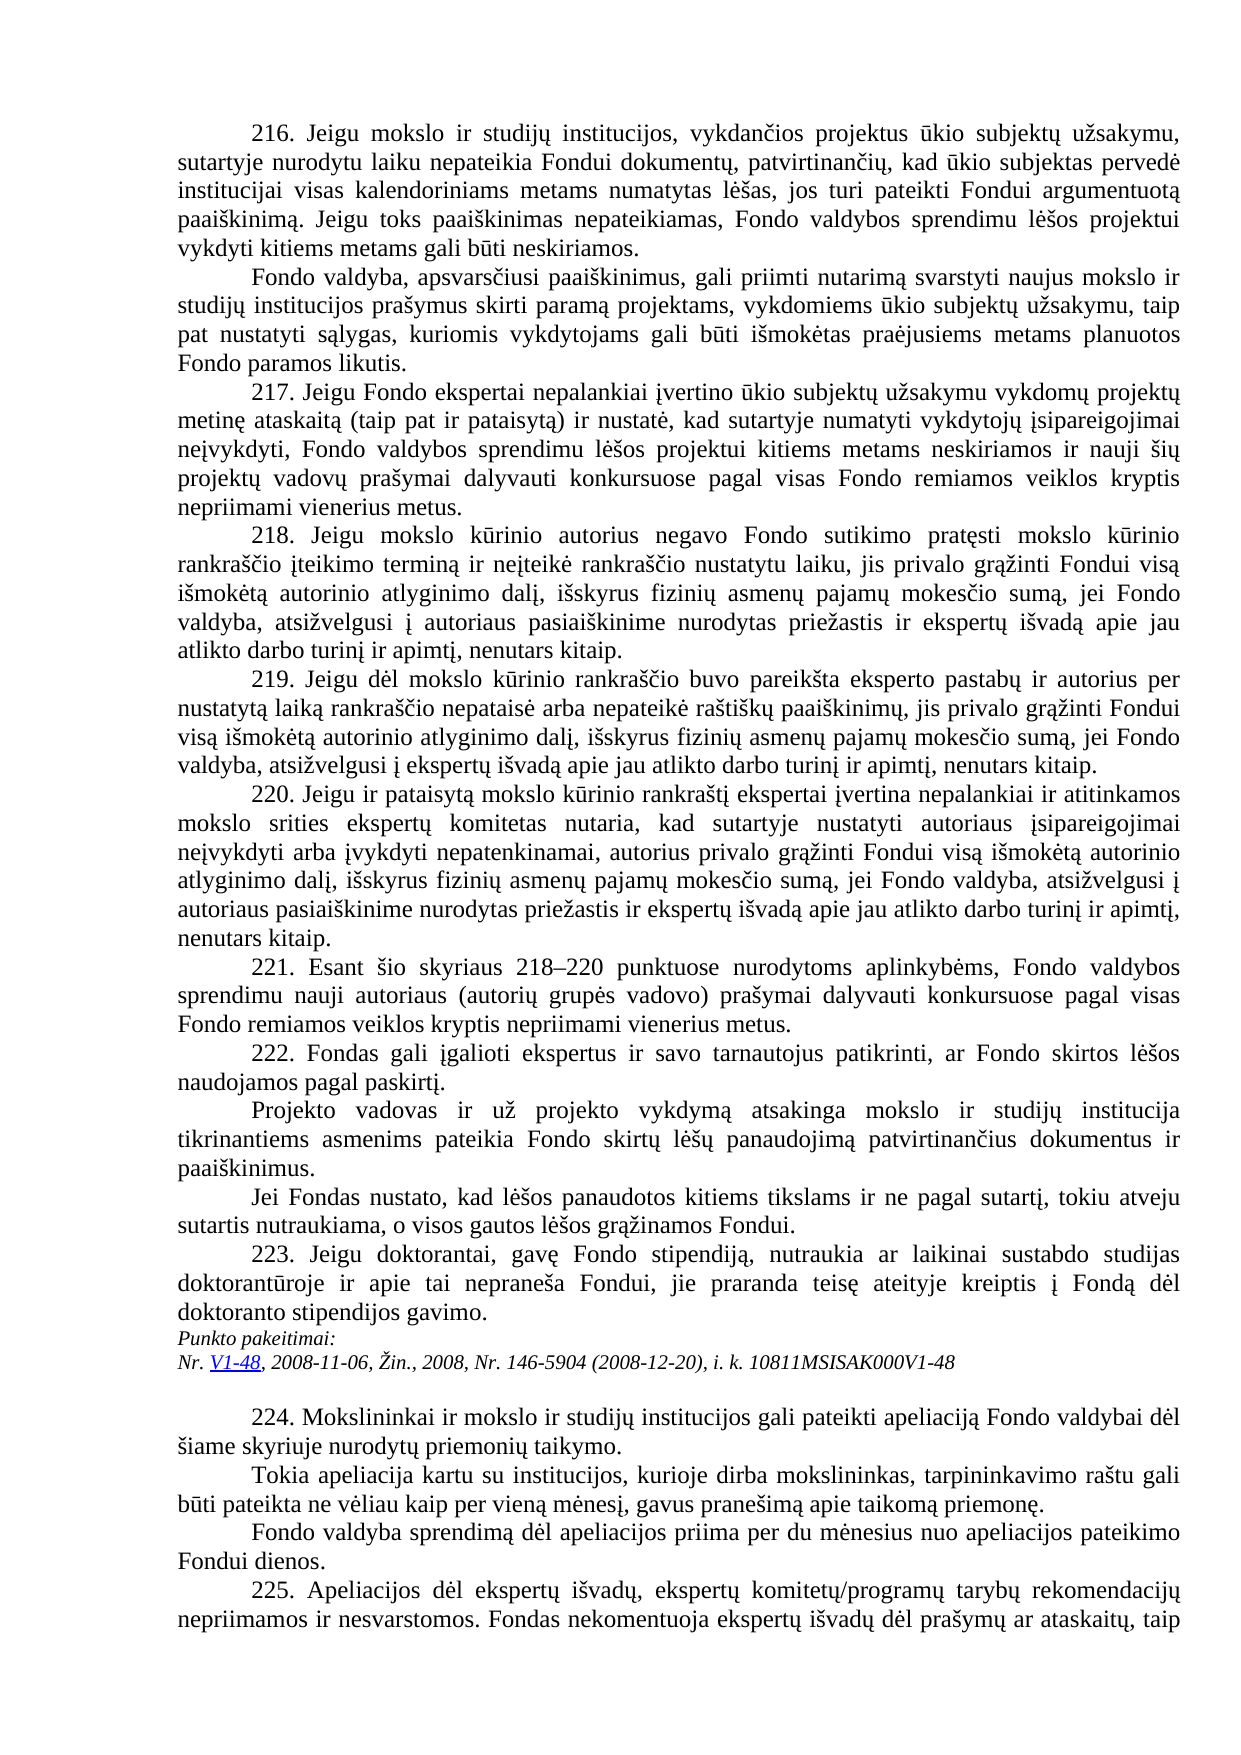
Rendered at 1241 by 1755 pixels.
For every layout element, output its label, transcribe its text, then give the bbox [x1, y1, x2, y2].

text Projekto vadovas ir už projekto vykdymą atsakinga mokslo ir studijų institucija tikrinantiems asmenims pateikia Fondo skirtų lėšų panaudojimą patvirtinančius dokumentus ir paaiškinimus. [177, 1096, 1181, 1182]
text 222. Fondas gali įgalioti ekspertus ir savo tarnautojus patikrinti, ar Fondo skirtos lėšos naudojamos pagal paskirtį. [177, 1038, 1181, 1096]
text 218. Jeigu mokslo kūrinio autorius negavo Fondo sutikimo pratęsti mokslo kūrinio rankraščio įteikimo terminą ir neįteikė rankraščio nustatytu laiku, jis privalo grąžinti Fondui visą išmokėtą autorinio atlyginimo dalį, išskyrus fizinių asmenų pajamų mokesčio sumą, jei Fondo valdyba, atsižvelgusi į autoriaus pasiaiškinime nurodytas priežastis ir ekspertų išvadą apie jau atlikto darbo turinį ir apimtį, nenutars kitaip. [177, 521, 1181, 664]
text Tokia apeliacija kartu su institucijos, kurioje dirba mokslininkas, tarpininkavimo raštu gali būti pateikta ne vėliau kaip per vieną mėnesį, gavus pranešimą apie taikomą priemonę. [177, 1460, 1181, 1517]
text 220. Jeigu ir pataisytą mokslo kūrinio rankraštį ekspertai įvertina nepalankiai ir atitinkamos mokslo srities ekspertų komitetas nutaria, kad sutartyje nustatyti autoriaus įsipareigojimai neįvykdyti arba įvykdyti nepatenkinamai, autorius privalo grąžinti Fondui visą išmokėtą autorinio atlyginimo dalį, išskyrus fizinių asmenų pajamų mokesčio sumą, jei Fondo valdyba, atsižvelgusi į autoriaus pasiaiškinime nurodytas priežastis ir ekspertų išvadą apie jau atlikto darbo turinį ir apimtį, nenutars kitaip. [177, 779, 1181, 952]
text Nr. V1-48, 2008-11-06, Žin., 2008, Nr. 146-5904 (2008-12-20), i. k. 10811MSISAK000V1-48 [177, 1350, 1181, 1374]
text 219. Jeigu dėl mokslo kūrinio rankraščio buvo pareikšta eksperto pastabų ir autorius per nustatytą laiką rankraščio nepataisė arba nepateikė raštiškų paaiškinimų, jis privalo grąžinti Fondui visą išmokėtą autorinio atlyginimo dalį, išskyrus fizinių asmenų pajamų mokesčio sumą, jei Fondo valdyba, atsižvelgusi į ekspertų išvadą apie jau atlikto darbo turinį ir apimtį, nenutars kitaip. [177, 664, 1181, 779]
text 221. Esant šio skyriaus 218–220 punktuose nurodytoms aplinkybėms, Fondo valdybos sprendimu nauji autoriaus (autorių grupės vadovo) prašymai dalyvauti konkursuose pagal visas Fondo remiamos veiklos kryptis nepriimami vienerius metus. [177, 952, 1181, 1038]
text 225. Apeliacijos dėl ekspertų išvadų, ekspertų komitetų/programų tarybų rekomendacijų nepriimamos ir nesvarstomos. Fondas nekomentuoja ekspertų išvadų dėl prašymų ar ataskaitų, taip [177, 1575, 1181, 1632]
text Jei Fondas nustato, kad lėšos panaudotos kitiems tikslams ir ne pagal sutartį, tokiu atveju sutartis nutraukiama, o visos gautos lėšos grąžinamos Fondui. [177, 1182, 1181, 1239]
text 223. Jeigu doktorantai, gavę Fondo stipendiją, nutraukia ar laikinai sustabdo studijas doktorantūroje ir apie tai nepraneša Fondui, jie praranda teisę ateityje kreiptis į Fondą dėl doktoranto stipendijos gavimo. [177, 1239, 1181, 1326]
text Fondo valdyba, apsvarsčiusi paaiškinimus, gali priimti nutarimą svarstyti naujus mokslo ir studijų institucijos prašymus skirti paramą projektams, vykdomiems ūkio subjektų užsakymu, taip pat nustatyti sąlygas, kuriomis vykdytojams gali būti išmokėtas praėjusiems metams planuotos Fondo paramos likutis. [177, 262, 1181, 377]
text 216. Jeigu mokslo ir studijų institucijos, vykdančios projektus ūkio subjektų užsakymu, sutartyje nurodytu laiku nepateikia Fondui dokumentų, patvirtinančių, kad ūkio subjektas pervedė institucijai visas kalendoriniams metams numatytas lėšas, jos turi pateikti Fondui argumentuotą paaiškinimą. Jeigu toks paaiškinimas nepateikiamas, Fondo valdybos sprendimu lėšos projektui vykdyti kitiems metams gali būti neskiriamos. [177, 118, 1181, 262]
text 224. Mokslininkai ir mokslo ir studijų institucijos gali pateikti apeliaciją Fondo valdybai dėl šiame skyriuje nurodytų priemonių taikymo. [177, 1402, 1181, 1460]
text Punkto pakeitimai: [177, 1326, 1181, 1350]
text Fondo valdyba sprendimą dėl apeliacijos priima per du mėnesius nuo apeliacijos pateikimo Fondui dienos. [177, 1517, 1181, 1575]
text 217. Jeigu Fondo ekspertai nepalankiai įvertino ūkio subjektų užsakymu vykdomų projektų metinę ataskaitą (taip pat ir pataisytą) ir nustatė, kad sutartyje numatyti vykdytojų įsipareigojimai neįvykdyti, Fondo valdybos sprendimu lėšos projektui kitiems metams neskiriamos ir nauji šių projektų vadovų prašymai dalyvauti konkursuose pagal visas Fondo remiamos veiklos kryptis nepriimami vienerius metus. [177, 377, 1181, 521]
